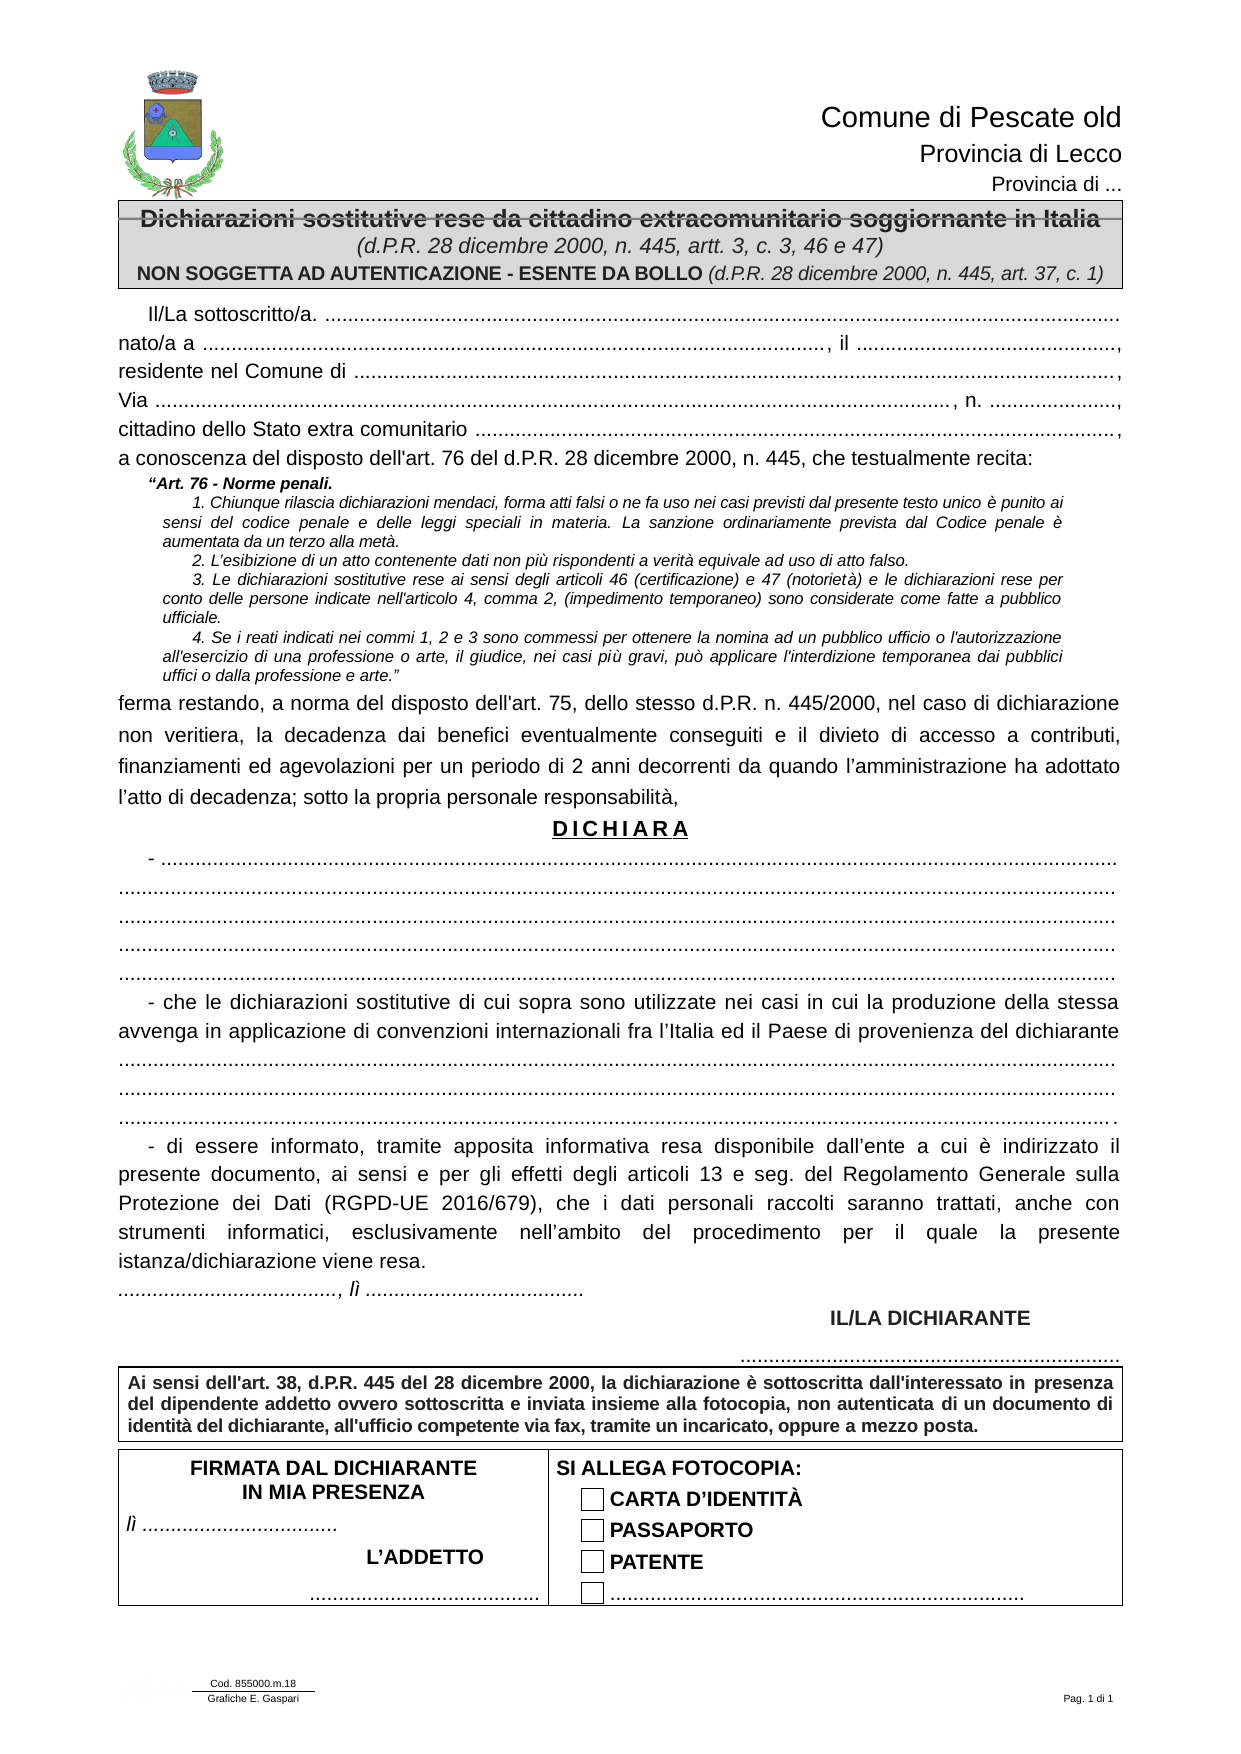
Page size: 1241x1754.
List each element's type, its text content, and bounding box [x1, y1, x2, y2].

text .................................................................. [738, 1342, 1122, 1366]
table_header Dichiarazioni sostitutive rese da cittadino extracomunitario soggiornante in Italia (d.P.R. 28 dicembre 2000, n. 445, artt. 3, c. 3, 46 e 47) NON SOGGETTA AD AUTENTICAZIONE - ESENTE DA BOLLO (d.P.R. 28 dicembre 2000, n. 445, art. 37, c. 1) [119, 220, 1122, 288]
text Provincia di Lecco [224, 139, 1122, 168]
text IL/LA DICHIARANTE [738, 1306, 1122, 1330]
text “Art. 76 - Norme penali. [148, 474, 1093, 493]
table_header SI ALLEGA FOTOCOPIA: CARTA D’IDENTITÀ PASSAPORTO PATENTE ........................................................................ [549, 1450, 1122, 1604]
text 4. Se i reati indicati nei commi 1, 2 e 3 sono commessi per ottenere la nomina ad un pubblico ufficio o l'autorizzazione all'esercizio di una professione o arte, il giudice, nei casi più gravi, può applicare l'interdizione temporanea dai pubblici uffici o dalla professione e arte.” [162, 627, 1063, 685]
table_header FIRMATA DAL DICHIARANTE IN MIA PRESENZA lì .................................. L’ADDETTO ........................................ [119, 1450, 548, 1604]
text ............................................................................................................................................................................. [118, 875, 1122, 899]
text ferma restando, a norma del disposto dell'art. 75, dello stesso d.P.R. n. 445/2000, nel caso di dichiarazione non veritiera, la decadenza dai benefici eventualmente conseguiti e il divieto di accesso a contributi, finanziamenti ed agevolazioni per un periodo di 2 anni decorrenti da quando l’amministrazione ha adottato l’atto di decadenza; sotto la propria personale responsabilità, [118, 691, 1122, 809]
text ............................................................................................................................................................................. [118, 932, 1122, 956]
text - ...................................................................................................................................................................... [118, 846, 1122, 870]
text Provincia di ... [224, 172, 1122, 196]
picture [122, 70, 224, 201]
table_header Ai sensi dell'art. 38, d.P.R. 445 del 28 dicembre 2000, la dichiarazione è sottoscritta dall'interessato in presenza del dipendente addetto ovvero sottoscritta e inviata insieme alla fotocopia, non autenticata di un documento di identità del dichiarante, all'ufficio competente via fax, tramite un incaricato, oppure a mezzo posta. [119, 1368, 1122, 1441]
text 3. Le dichiarazioni sostitutive rese ai sensi degli articoli 46 (certificazione) e 47 (notorietà) e le dichiarazioni rese per conto delle persone indicate nell'articolo 4, comma 2, (impedimento temporaneo) sono considerate come fatte a pubblico ufficiale. [162, 570, 1063, 627]
table_header Dichiarazioni sostitutive rese da cittadino extracomunitario soggiornante in Italia (d.P.R. 28 dicembre 2000, n. 445, artt. 3, c. 3, 46 e 47) NON SOGGETTA AD AUTENTICAZIONE - ESENTE DA BOLLO (d.P.R. 28 dicembre 2000, n. 445, art. 37, c. 1) [119, 201, 1122, 217]
text Comune di Pescate old [224, 100, 1122, 134]
text - di essere informato, tramite apposita informativa resa disponibile dall’ente a cui è indirizzato il presente documento, ai sensi e per gli effetti degli articoli 13 e seg. del Regolamento Generale sulla Protezione dei Dati (RGPD-UE 2016/679), che i dati personali raccolti saranno trattati, anche con strumenti informatici, esclusivamente nell’ambito del procedimento per il quale la presente istanza/dichiarazione viene resa. [118, 1133, 1122, 1272]
text DICHIARA [118, 816, 1122, 841]
text 1. Chiunque rilascia dichiarazioni mendaci, forma atti falsi o ne fa uso nei casi previsti dal presente testo unico è punito ai sensi del codice penale e delle leggi speciali in materia. La sanzione ordinariamente prevista dal Codice penale è aumentata da un terzo alla metà. [162, 493, 1063, 551]
text - che le dichiarazioni sostitutive di cui sopra sono utilizzate nei casi in cui la produzione della stessa avvenga in applicazione di convenzioni internazionali fra l’Italia ed il Paese di provenienza del dichiarante ............................................................................................................................................................................. ............................................................................................................................................................................. ............................................................................................................................................................................. [118, 990, 1122, 1129]
text ............................................................................................................................................................................. [118, 961, 1122, 985]
text ......................................, lì ...................................... [118, 1277, 1122, 1301]
text Il/La sottoscritto/a. .......................................................................................................................................... nato/a a ............................................................................................................, il ............................................., residente nel Comune di ...................................................................................................................................., Via .........................................................................................................................................., n. ......................, cittadino dello Stato extra comunitario ..............................................................................................................., a conoscenza del disposto dell'art. 76 del d.P.R. 28 dicembre 2000, n. 445, che testualmente recita: [118, 302, 1122, 469]
text 2. L’esibizione di un atto contenente dati non più rispondenti a verità equivale ad uso di atto falso. [162, 551, 1063, 570]
text ............................................................................................................................................................................. [118, 903, 1122, 927]
